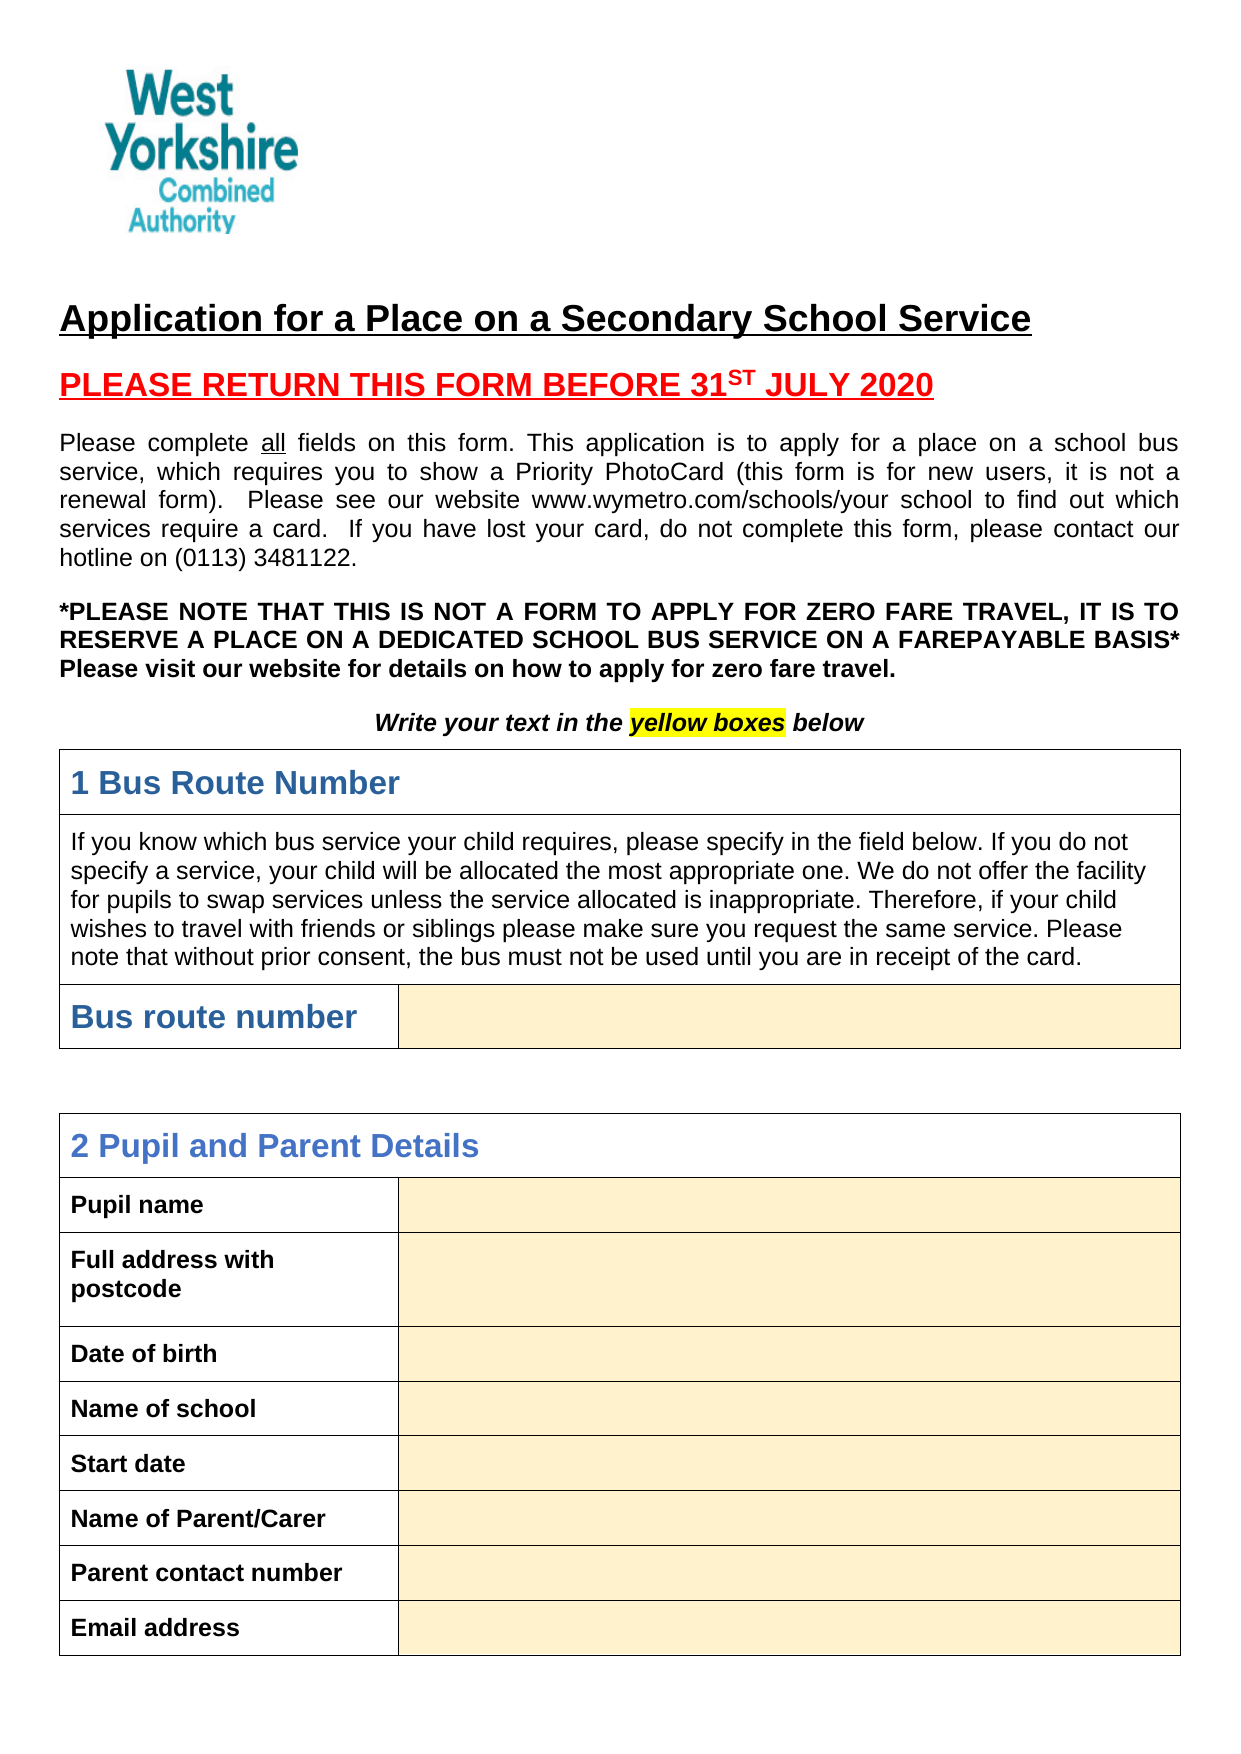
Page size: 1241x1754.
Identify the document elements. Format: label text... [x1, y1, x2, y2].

table_header 2 Pupil and Parent Details [60, 1114, 1180, 1177]
table_cell Bus route number [60, 985, 398, 1048]
table_cell Full address with postcode [60, 1233, 398, 1326]
text *PLEASE NOTE THAT THIS IS NOT A FORM TO APPLY FOR ZERO FARE TRAVEL, IT IS TO RESERVE A PLACE ON A DEDICATED SCHOOL BUS SERVICE ON A FAREPAYABLE BASIS* Please visit our website for details on how to apply for zero fare travel. [59, 597, 1181, 683]
table_cell [399, 1327, 1180, 1381]
table_cell [399, 1382, 1180, 1435]
text Write your text in the yellow boxes below [59, 708, 1181, 737]
table_cell Start date [60, 1436, 398, 1490]
table_cell [399, 1546, 1180, 1600]
table_cell Name of school [60, 1382, 398, 1435]
table_cell Date of birth [60, 1327, 398, 1381]
text Please complete all fields on this form. This application is to apply for a place on a school bus service, which requires you to show a Priority PhotoCard (this form is for new users, it is not a renewal form). Please see our website www.wymetro.com/schools/your school to find out which services require a card. If you have lost your card, do not complete this form, please contact our hotline on (0113) 3481122. [59, 428, 1181, 572]
table_cell [399, 1436, 1180, 1490]
table_cell Name of Parent/Carer [60, 1491, 398, 1545]
text Application for a Place on a Secondary School Service [59, 296, 1181, 339]
table_header 1 Bus Route Number [60, 750, 1180, 814]
table_cell Pupil name [60, 1178, 398, 1232]
table_cell If you know which bus service your child requires, please specify in the field below. If you do not specify a service, your child will be allocated the most appropriate one. We do not offer the facility for pupils to swap services unless the service allocated is inappropriate. Therefore, if your child wishes to travel with friends or siblings please make sure you request the same service. Please note that without prior consent, the bus must not be used until you are in receipt of the card. [60, 815, 1180, 983]
table_cell [399, 1601, 1180, 1654]
table_cell [399, 1178, 1180, 1232]
table_cell Email address [60, 1601, 398, 1654]
table_cell [399, 1233, 1180, 1326]
text PLEASE RETURN THIS FORM BEFORE 31ST JULY 2020 [59, 364, 1181, 403]
table_cell Parent contact number [60, 1546, 398, 1600]
table_cell [399, 1491, 1180, 1545]
table_cell [399, 985, 1180, 1048]
